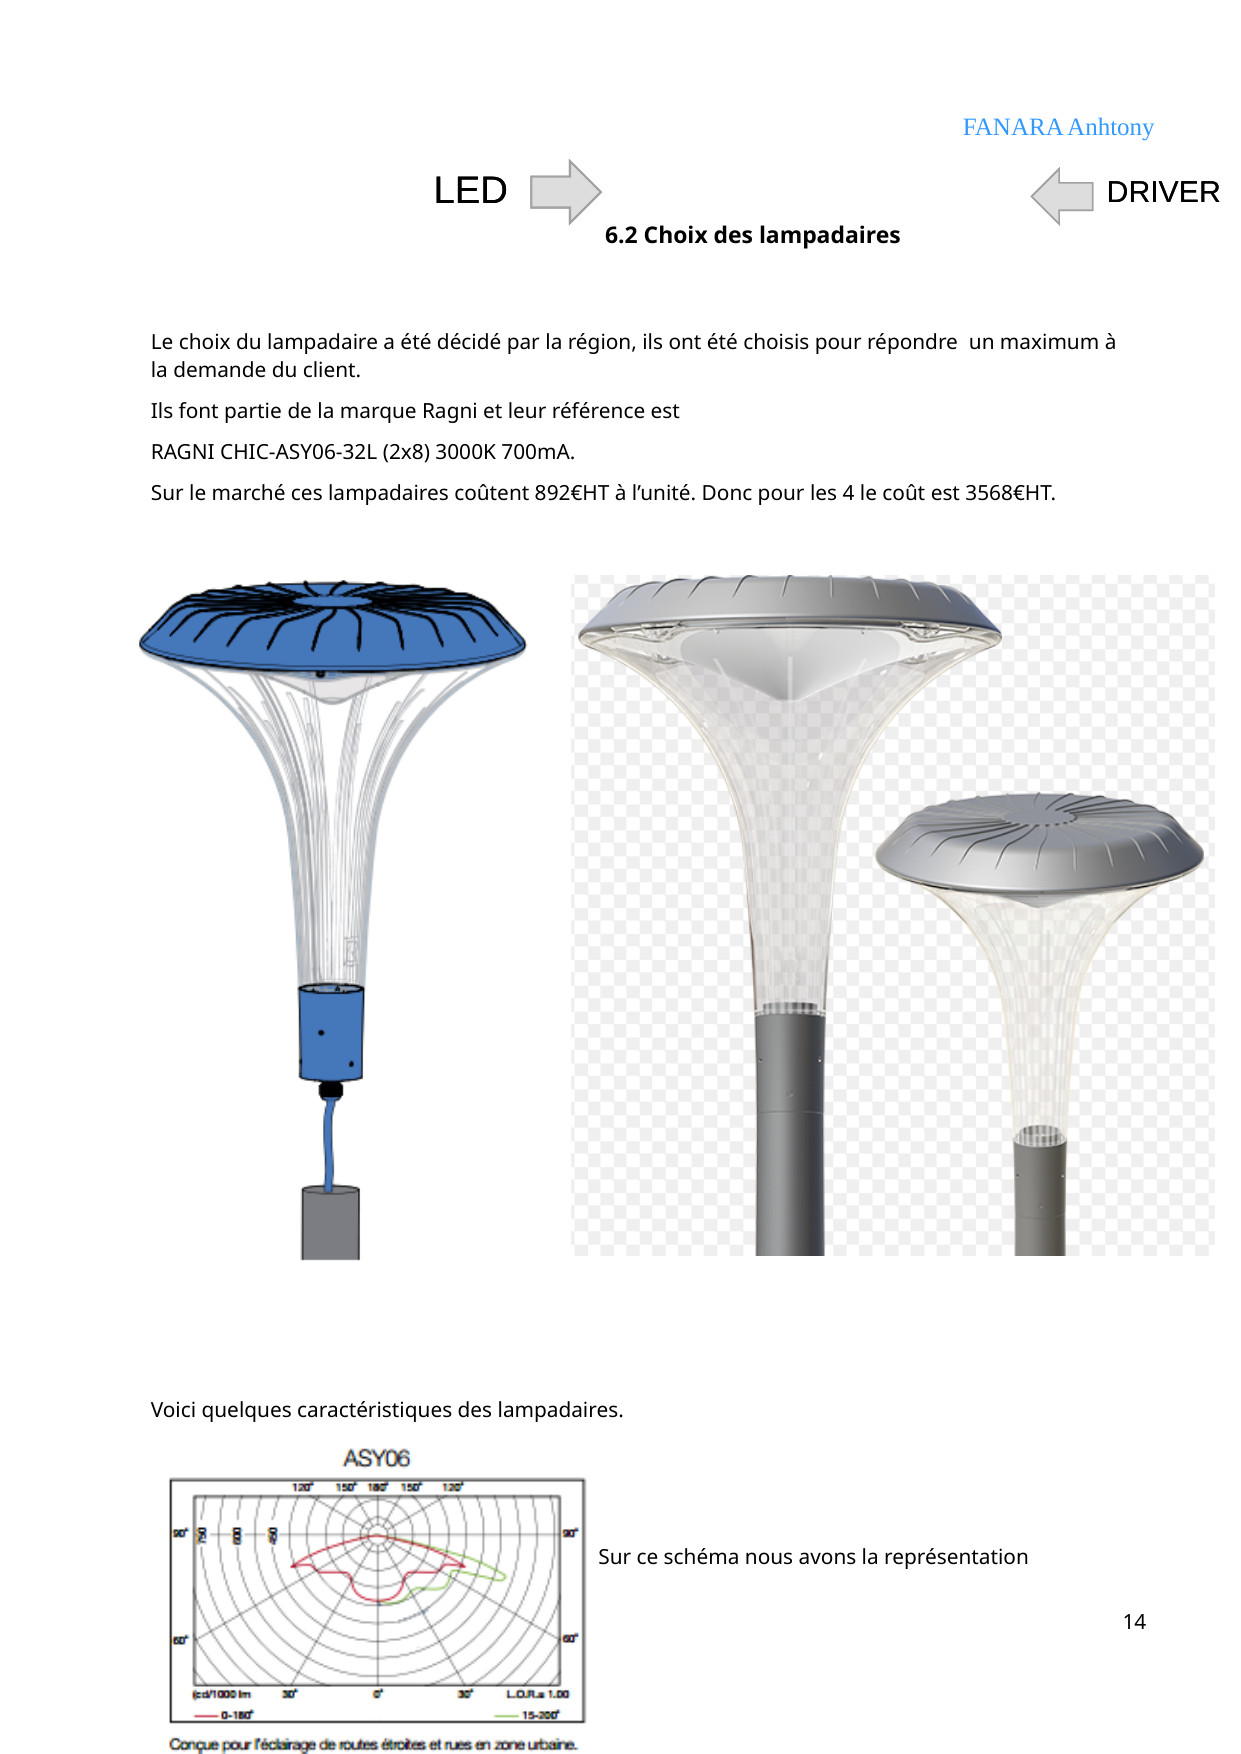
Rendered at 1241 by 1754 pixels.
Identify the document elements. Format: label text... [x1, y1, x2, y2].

text RAGNI CHIC-ASY06-32L (2x8) 3000K 700mA. [151, 437, 1134, 466]
text Ils font partie de la marque Ragni et leur référence est [151, 396, 1134, 424]
text Le choix du lampadaire a été décidé par la région, ils ont été choisis pour répondre un maximum à la demande du client. [151, 327, 1134, 384]
picture [153, 1438, 596, 1754]
text Sur ce schéma nous avons la représentation [596, 1542, 1134, 1570]
text Voici quelques caractéristiques des lampadaires. [151, 1395, 1134, 1423]
picture [571, 575, 1215, 1256]
picture [135, 576, 544, 1280]
text Sur le marché ces lampadaires coûtent 892€HT à l’unité. Donc pour les 4 le coût est 3568€HT. [151, 478, 1134, 506]
subtitle 6.2 Choix des lampadaires [148, 219, 1146, 251]
